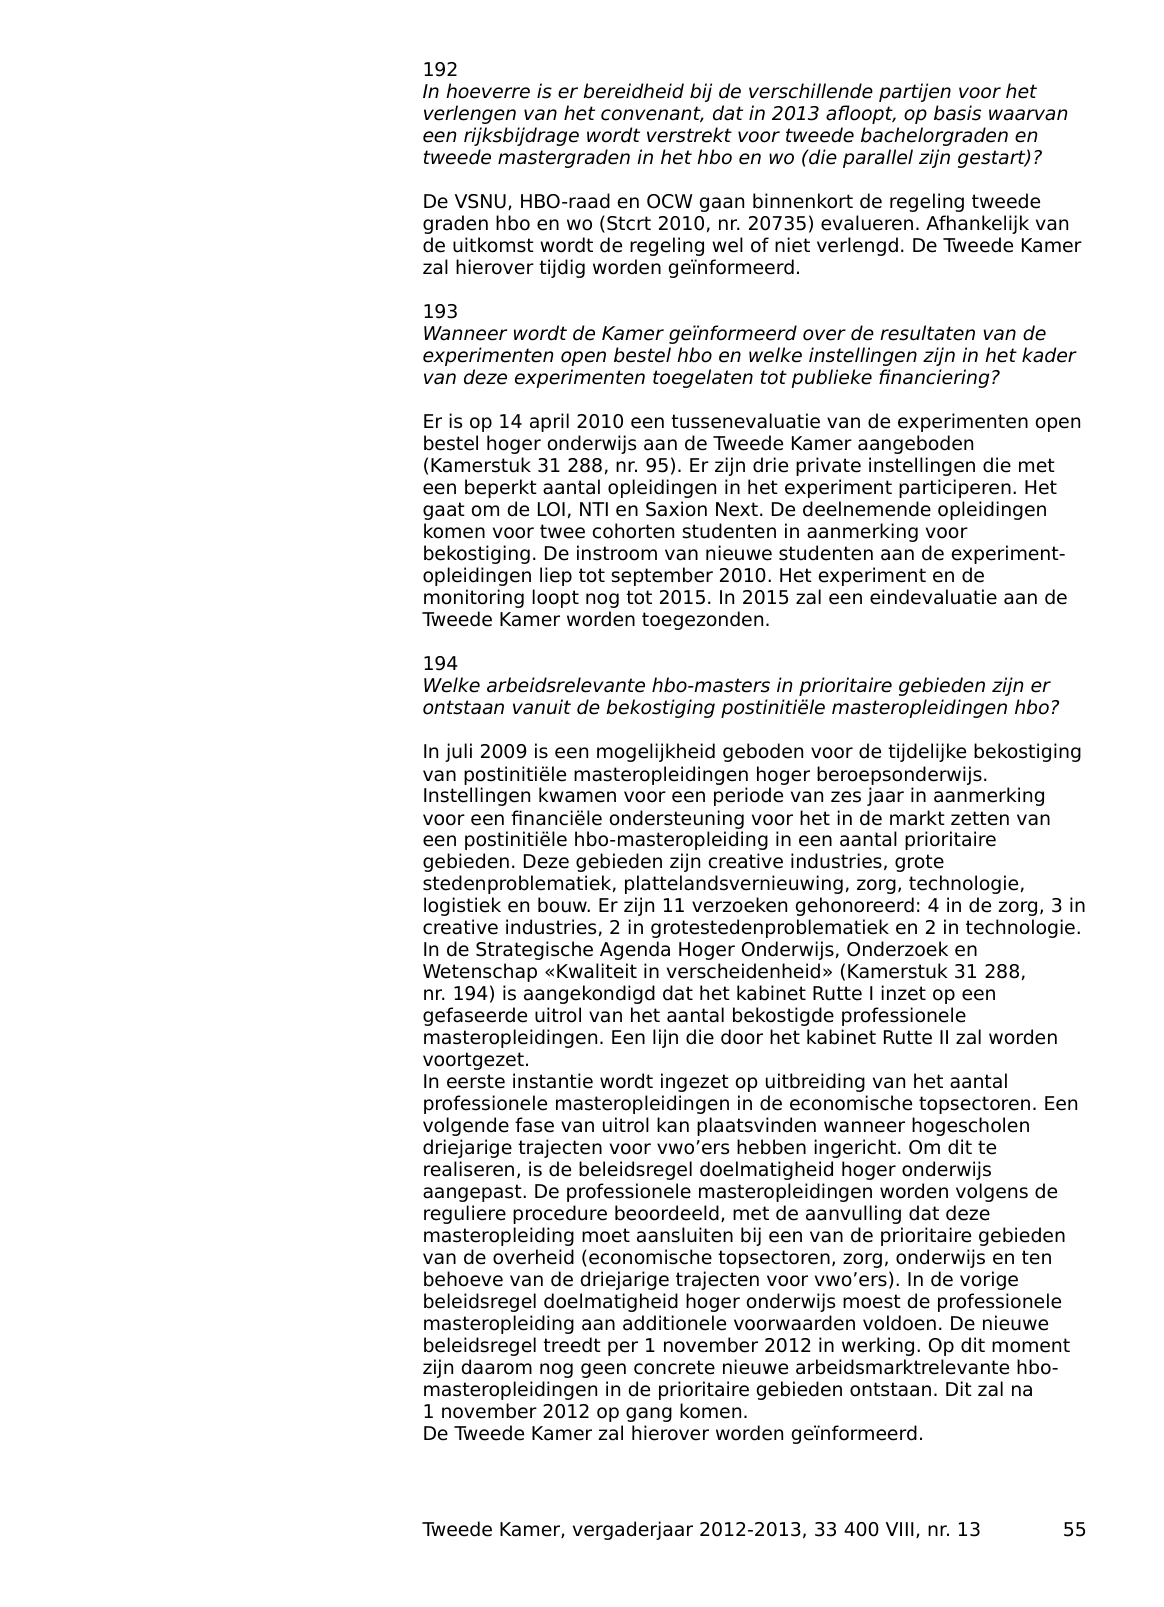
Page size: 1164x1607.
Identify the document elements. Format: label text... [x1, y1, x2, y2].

text 193 [422, 301, 1087, 323]
text In eerste instantie wordt ingezet op uitbreiding van het aantal professionele masteropleidingen in de economische topsectoren. Een volgende fase van uitrol kan plaatsvinden wanneer hogescholen driejarige trajecten voor vwo’ers hebben ingericht. Om dit te realiseren, is de beleidsregel doelmatigheid hoger onderwijs aangepast. De professionele masteropleidingen worden volgens de reguliere procedure beoordeeld, met de aanvulling dat deze masteropleiding moet aansluiten bij een van de prioritaire gebieden van de overheid (economische topsectoren, zorg, onderwijs en ten behoeve van de driejarige trajecten voor vwo’ers). In de vorige beleidsregel doelmatigheid hoger onderwijs moest de professionele masteropleiding aan additionele voorwaarden voldoen. De nieuwe beleidsregel treedt per 1 november 2012 in werking. Op dit moment zijn daarom nog geen concrete nieuwe arbeidsmarktrelevante hbo-masteropleidingen in de prioritaire gebieden ontstaan. Dit zal na 1 november 2012 op gang komen. [422, 1071, 1087, 1423]
text 194 [422, 653, 1087, 675]
text In juli 2009 is een mogelijkheid geboden voor de tijdelijke bekostiging van postinitiële masteropleidingen hoger beroepsonderwijs. Instellingen kwamen voor een periode van zes jaar in aanmerking voor een financiële ondersteuning voor het in de markt zetten van een postinitiële hbo-masteropleiding in een aantal prioritaire gebieden. Deze gebieden zijn creative industries, grote stedenproblematiek, plattelandsvernieuwing, zorg, technologie, logistiek en bouw. Er zijn 11 verzoeken gehonoreerd: 4 in de zorg, 3 in creative industries, 2 in grotestedenproblematiek en 2 in technologie. [422, 741, 1087, 939]
text Wanneer wordt de Kamer geïnformeerd over de resultaten van de experimenten open bestel hbo en welke instellingen zijn in het kader van deze experimenten toegelaten tot publieke financiering? [422, 323, 1087, 389]
text 192 [422, 59, 1087, 81]
text De Tweede Kamer zal hierover worden geïnformeerd. [422, 1423, 1087, 1445]
text Er is op 14 april 2010 een tussenevaluatie van de experimenten open bestel hoger onderwijs aan de Tweede Kamer aangeboden (Kamerstuk 31 288, nr. 95). Er zijn drie private instellingen die met een beperkt aantal opleidingen in het experiment participeren. Het gaat om de LOI, NTI en Saxion Next. De deelnemende opleidingen komen voor twee cohorten studenten in aanmerking voor bekostiging. De instroom van nieuwe studenten aan de experiment-opleidingen liep tot september 2010. Het experiment en de monitoring loopt nog tot 2015. In 2015 zal een eindevaluatie aan de Tweede Kamer worden toegezonden. [422, 411, 1087, 631]
text In hoeverre is er bereidheid bij de verschillende partijen voor het verlengen van het convenant, dat in 2013 afloopt, op basis waarvan een rijksbijdrage wordt verstrekt voor tweede bachelorgraden en tweede mastergraden in het hbo en wo (die parallel zijn gestart)? [422, 81, 1087, 169]
text In de Strategische Agenda Hoger Onderwijs, Onderzoek en Wetenschap «Kwaliteit in verscheidenheid» (Kamerstuk 31 288, nr. 194) is aangekondigd dat het kabinet Rutte I inzet op een gefaseerde uitrol van het aantal bekostigde professionele masteropleidingen. Een lijn die door het kabinet Rutte II zal worden voortgezet. [422, 939, 1087, 1071]
text De VSNU, HBO-raad en OCW gaan binnenkort de regeling tweede graden hbo en wo (Stcrt 2010, nr. 20735) evalueren. Afhankelijk van de uitkomst wordt de regeling wel of niet verlengd. De Tweede Kamer zal hierover tijdig worden geïnformeerd. [422, 191, 1087, 279]
text Welke arbeidsrelevante hbo-masters in prioritaire gebieden zijn er ontstaan vanuit de bekostiging postinitiële masteropleidingen hbo? [422, 675, 1087, 719]
